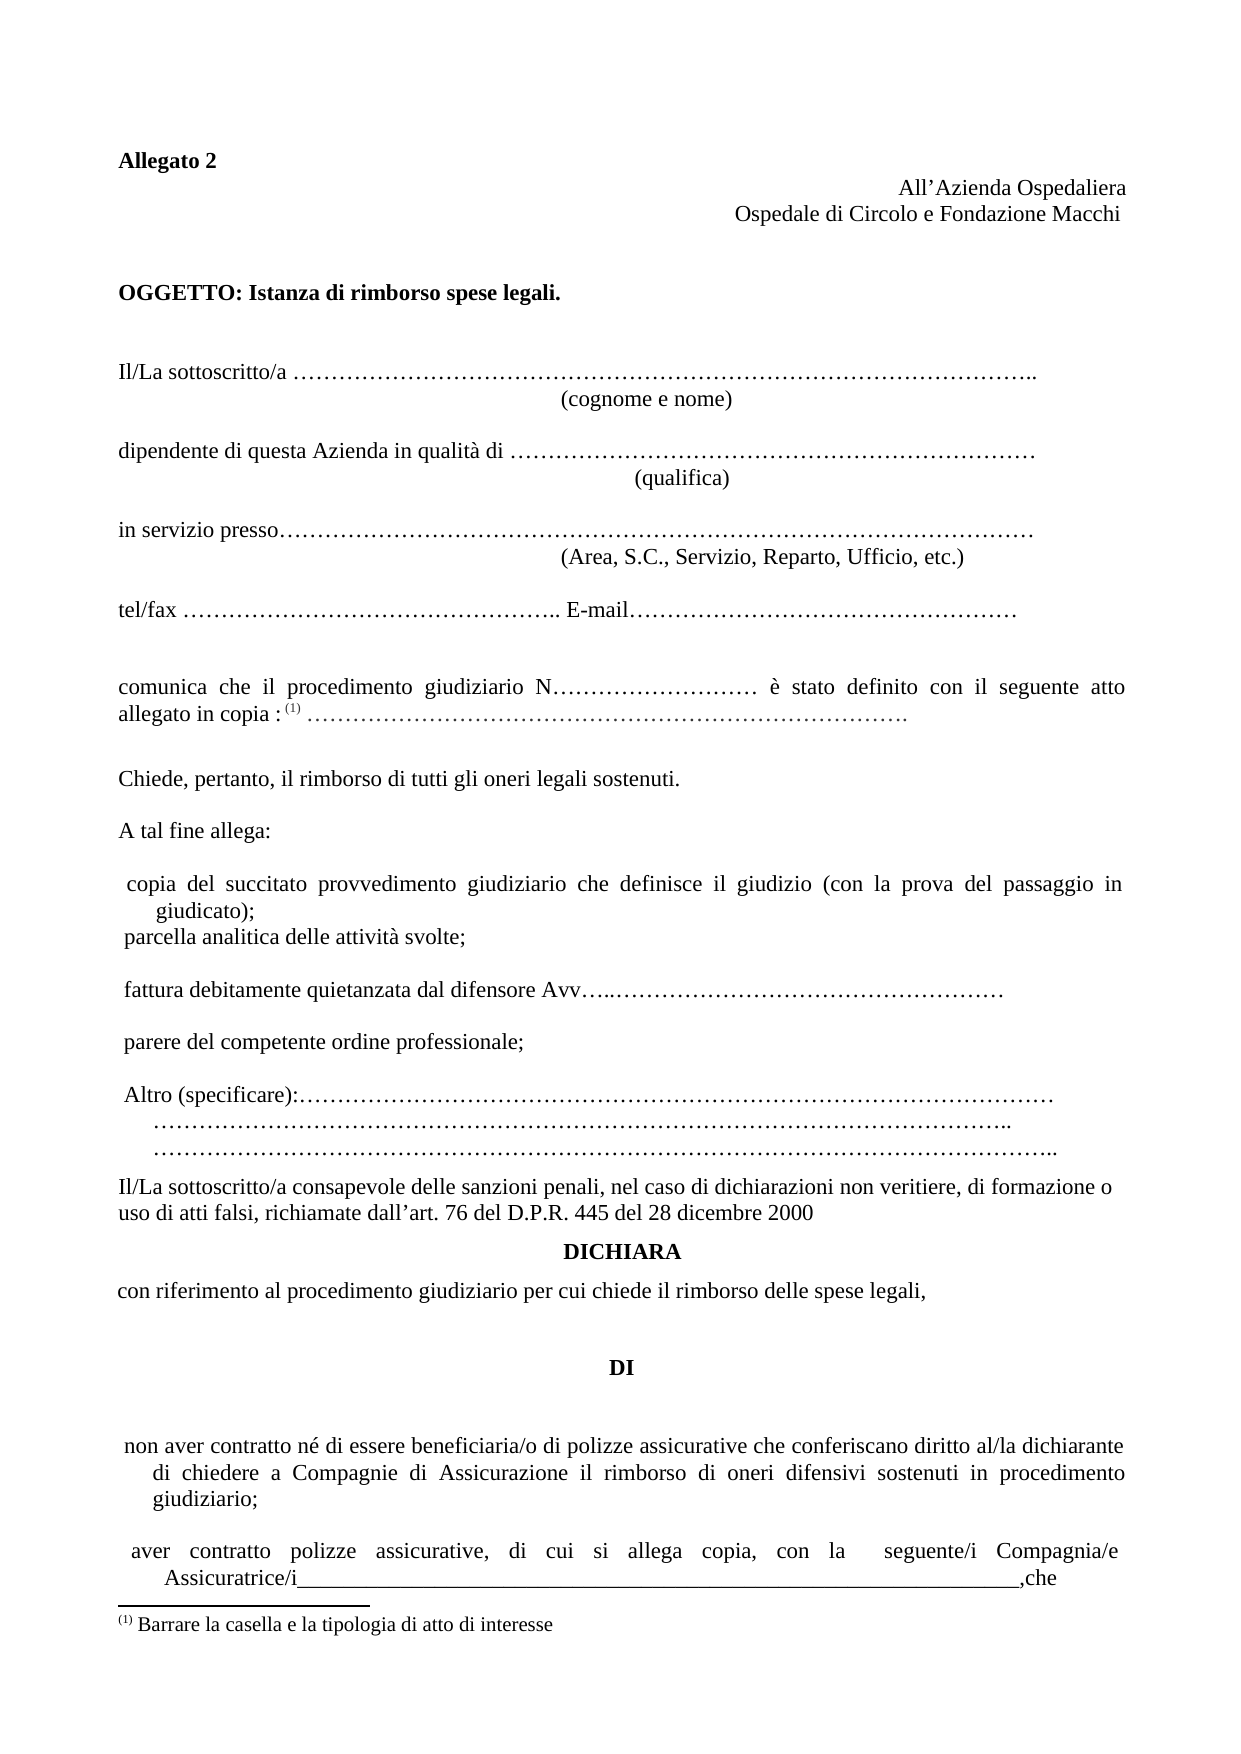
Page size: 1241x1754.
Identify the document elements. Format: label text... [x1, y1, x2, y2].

text Ospedale di Circolo e Fondazione Macchi [487, 200, 1126, 227]
text in servizio presso……………………………………………………………………………………… [118, 517, 1126, 543]
text All’Azienda Ospedaliera [118, 174, 1126, 200]
text comunica che il procedimento giudiziario N……………………… è stato definito con il seguente atto allegato in copia : 1) ……………………………………………………………………. [118, 673, 1126, 726]
text 1) Barrare la casella e la tipologia di atto di interesse [118, 1612, 1122, 1636]
text dipendente di questa Azienda in qualità di …………………………………………………………… [118, 437, 1126, 464]
text OGGETTO: Istanza di rimborso spese legali. [118, 279, 1126, 306]
text ⁯ Altro (specificare):……………………………………………………………………………………… [118, 1081, 1126, 1107]
text DI [117, 1354, 1126, 1381]
text A tal fine allega: [46, 818, 1126, 844]
text (cognome e nome) [118, 385, 1126, 411]
text ⁯ parcella analitica delle attività svolte; [118, 923, 1126, 949]
text tel/fax ………………………………………….. E-mail…………………………………………… [118, 596, 1126, 622]
text ⁯ parere del competente ordine professionale; [118, 1028, 1126, 1055]
text Allegato 2 [118, 148, 1126, 174]
text ⁯ fattura debitamente quietanzata dal difensore Avv…..…………………………………………… [118, 976, 1126, 1002]
text …………………………………………………………………………………………………..……………………………………………………………………………………………………….. [152, 1107, 1126, 1160]
text ⁯ copia del succitato provvedimento giudiziario che definisce il giudizio (con la prova del passaggio in giudicato); [118, 870, 1126, 923]
text ⁯ non aver contratto né di essere beneficiaria/o di polizze assicurative che conferiscano diritto al/la dichiarante di chiedere a Compagnie di Assicurazione il rimborso di oneri difensivi sostenuti in procedimento giudiziario; [118, 1432, 1126, 1511]
text Il/La sottoscritto/a …………………………………………………………………………………….. [118, 358, 1126, 385]
text DICHIARA [118, 1238, 1126, 1264]
text Il/La sottoscritto/a consapevole delle sanzioni penali, nel caso di dichiarazioni non veritiere, di formazione o uso di atti falsi, richiamate dall’art. 76 del D.P.R. 445 del 28 dicembre 2000 [118, 1173, 1126, 1225]
text ⁯ aver contratto polizze assicurative, di cui si allega copia, con la seguente/i Compagnia/e Assicuratrice/i_______________________________________________________________,che [118, 1538, 1126, 1590]
text Chiede, pertanto, il rimborso di tutti gli oneri legali sostenuti. [118, 765, 1126, 791]
text con riferimento al procedimento giudiziario per cui chiede il rimborso delle spese legali, [117, 1277, 1126, 1303]
text (Area, S.C., Servizio, Reparto, Ufficio, etc.) [118, 543, 1126, 569]
text (qualifica) [118, 464, 1126, 490]
